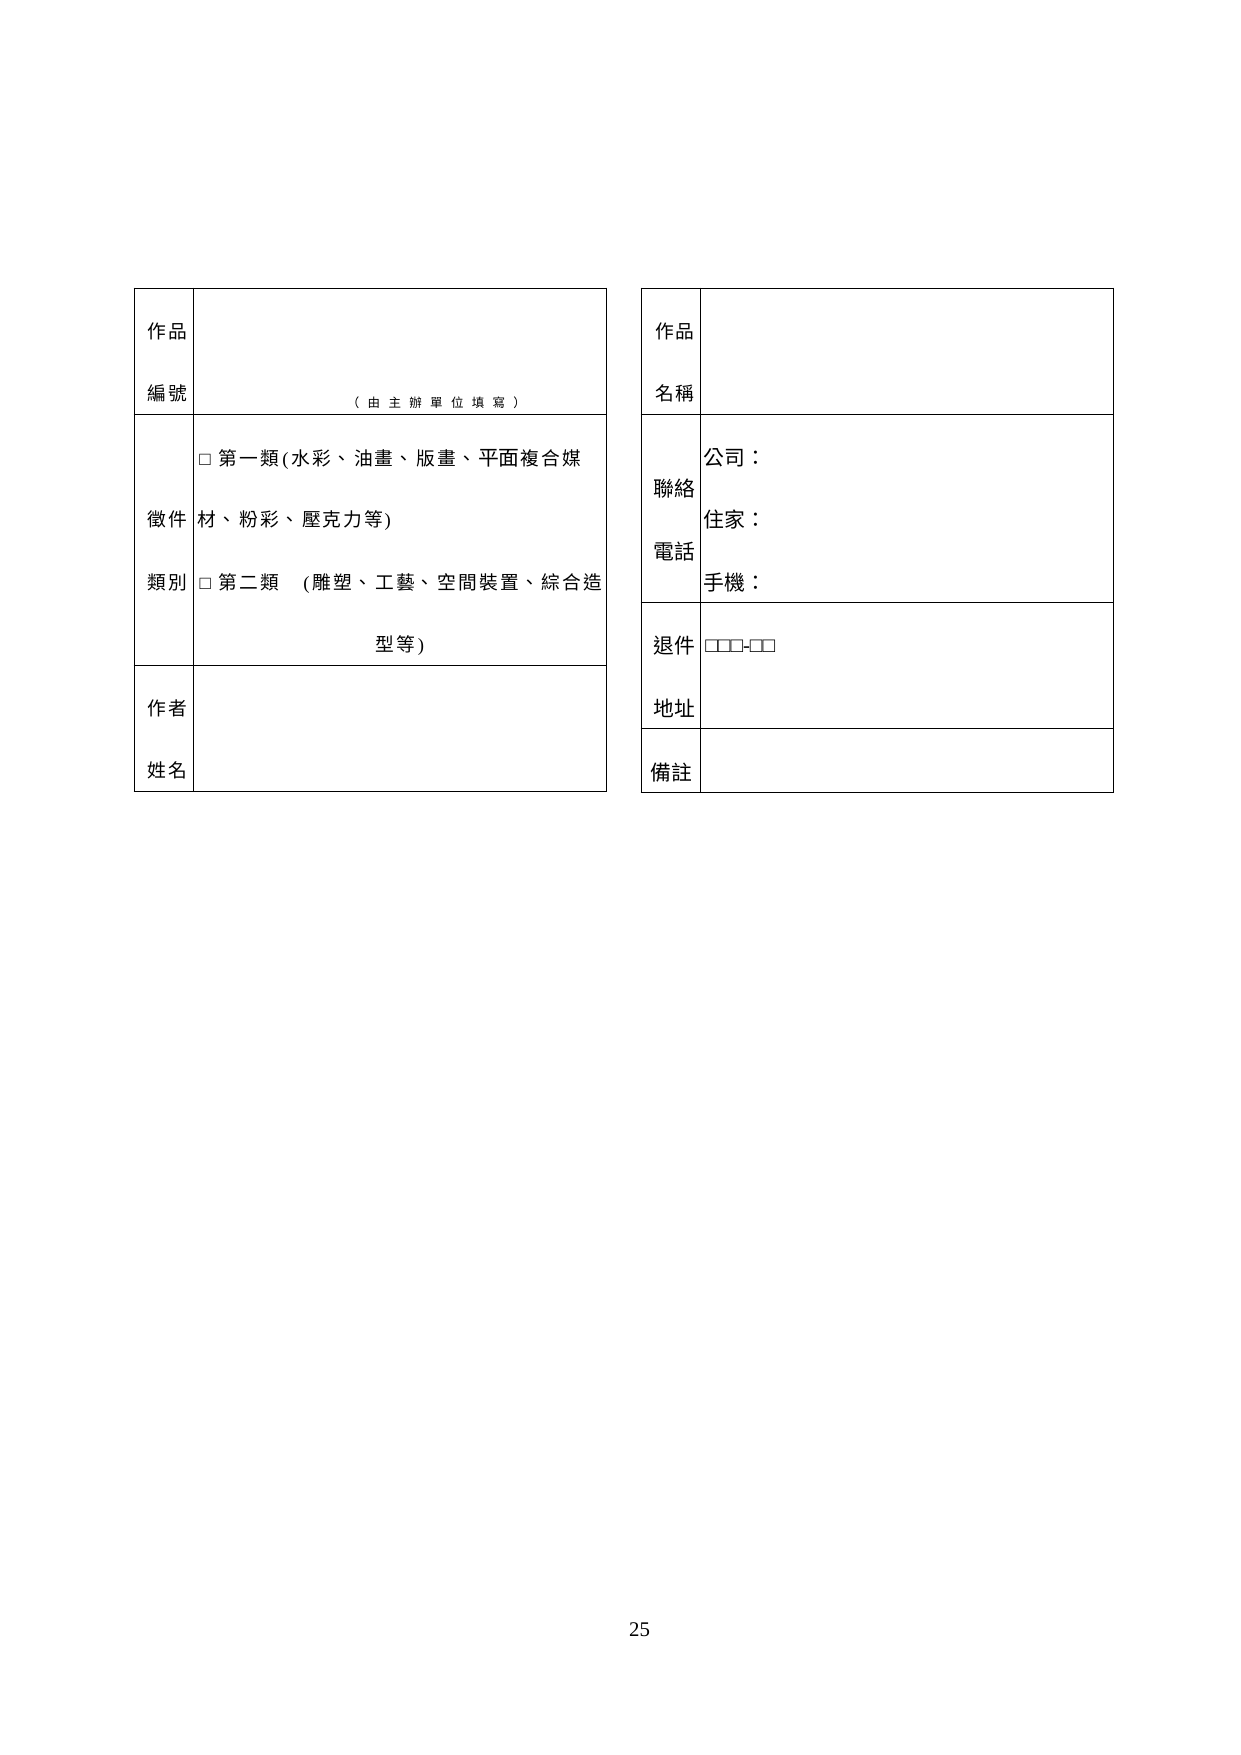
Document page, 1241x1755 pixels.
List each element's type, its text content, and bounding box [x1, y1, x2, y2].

table_cell 聯絡電話 [642, 415, 700, 602]
table_cell □□□-□□ [701, 603, 1113, 728]
table_cell [701, 729, 1113, 792]
table_cell [194, 666, 606, 791]
table_cell 作品 名稱 [642, 289, 700, 413]
table_cell [701, 289, 1113, 413]
table_cell （由主辦單位填寫） [194, 289, 606, 413]
table_cell 退件地址 [642, 603, 700, 728]
table_cell 作品 編號 [135, 289, 193, 413]
table_cell □ 第一類(水彩、油畫、版畫、平面複合媒材、粉彩、壓克力等) □ 第二類 (雕塑、工藝、空間裝置、綜合造型等) [194, 415, 606, 664]
table_cell 作者姓名 [135, 666, 193, 791]
table_cell 公司： 住家： 手機： [701, 415, 1113, 602]
table_cell 徵件 類別 [135, 415, 193, 664]
table_cell 備註 [642, 729, 700, 792]
